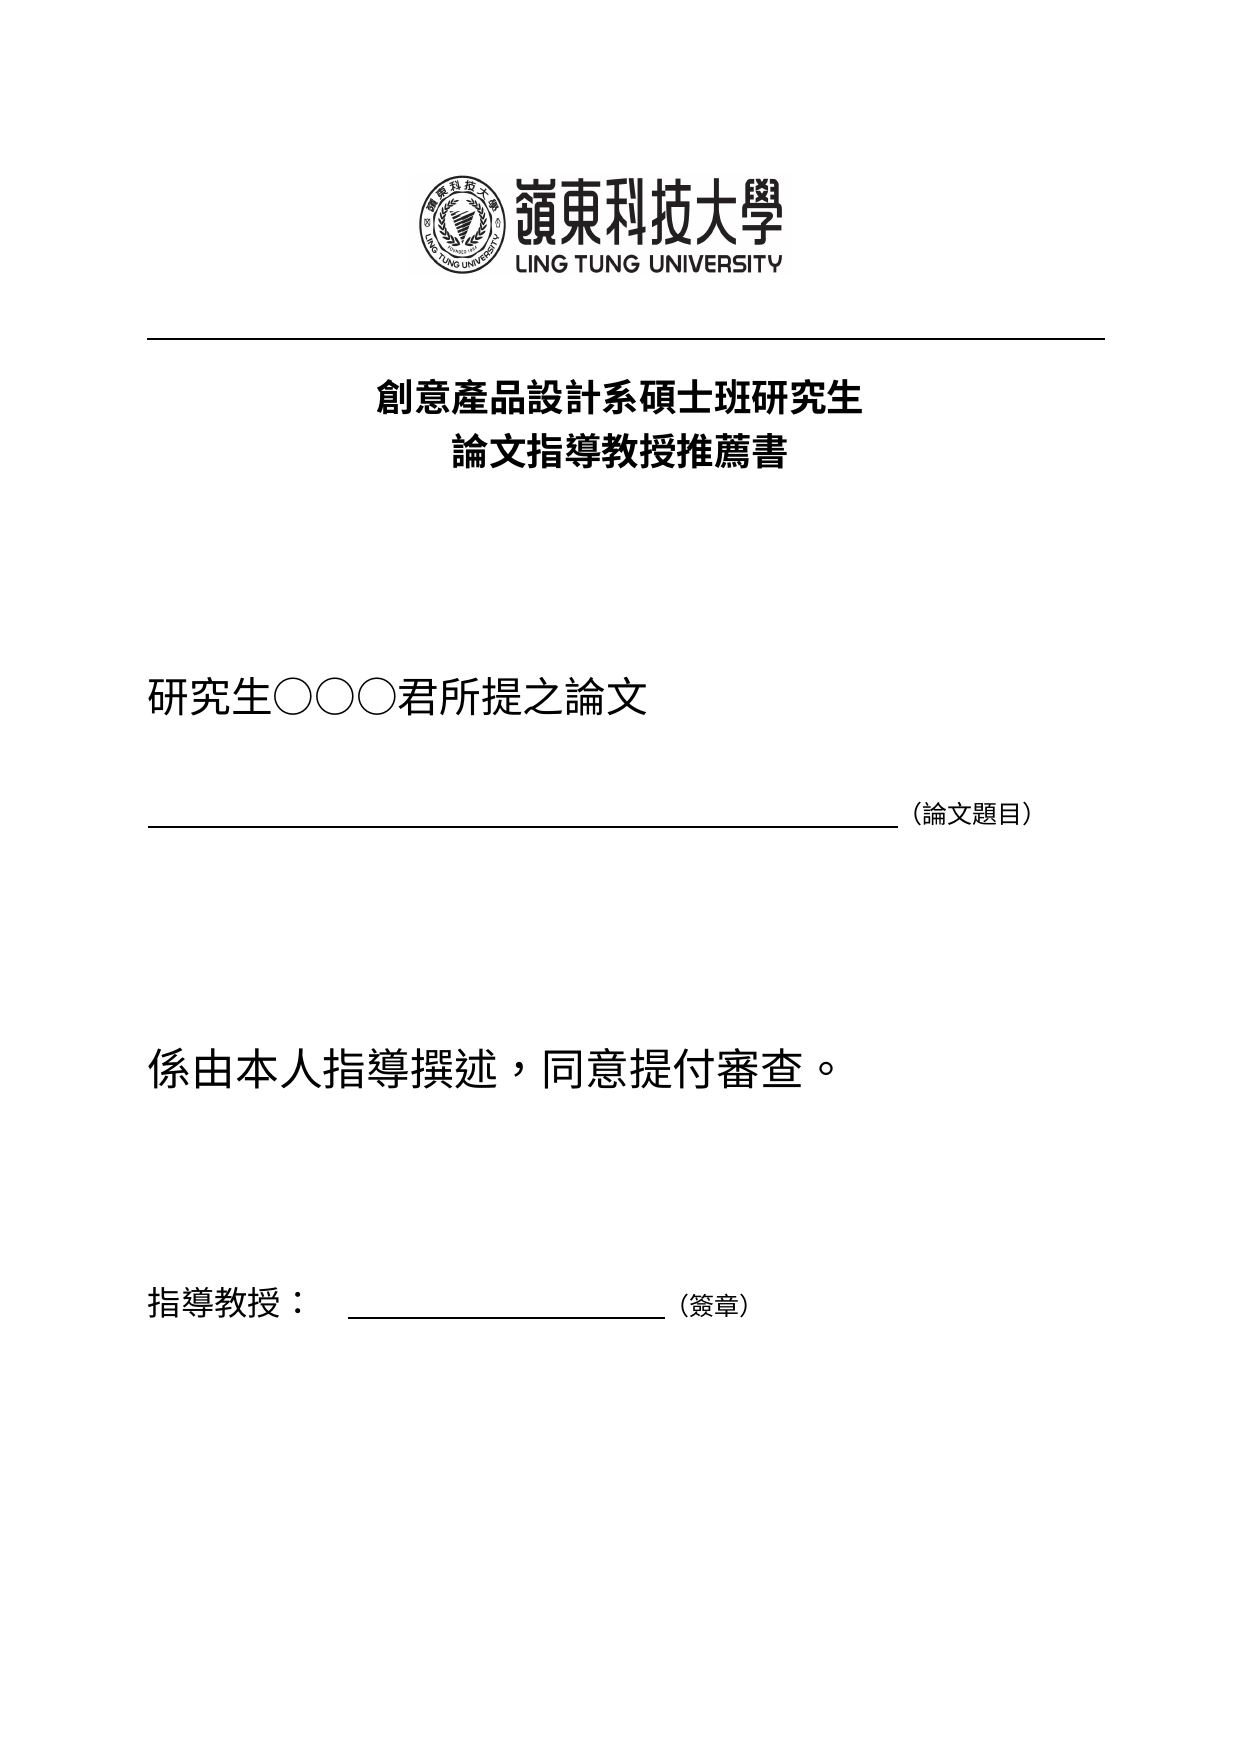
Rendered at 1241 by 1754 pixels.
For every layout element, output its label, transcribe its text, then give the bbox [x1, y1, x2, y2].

text 研究生○○○君所提之論文 [148, 664, 1092, 724]
text 創意產品設計系碩士班研究生 [148, 368, 1092, 422]
text 論文指導教授推薦書 [148, 422, 1092, 477]
text 指導教授： （簽章） [148, 1277, 1092, 1325]
text 係由本人指導撰述，同意提付審查。 [148, 993, 1092, 1118]
text （論文題目） [148, 785, 1092, 833]
